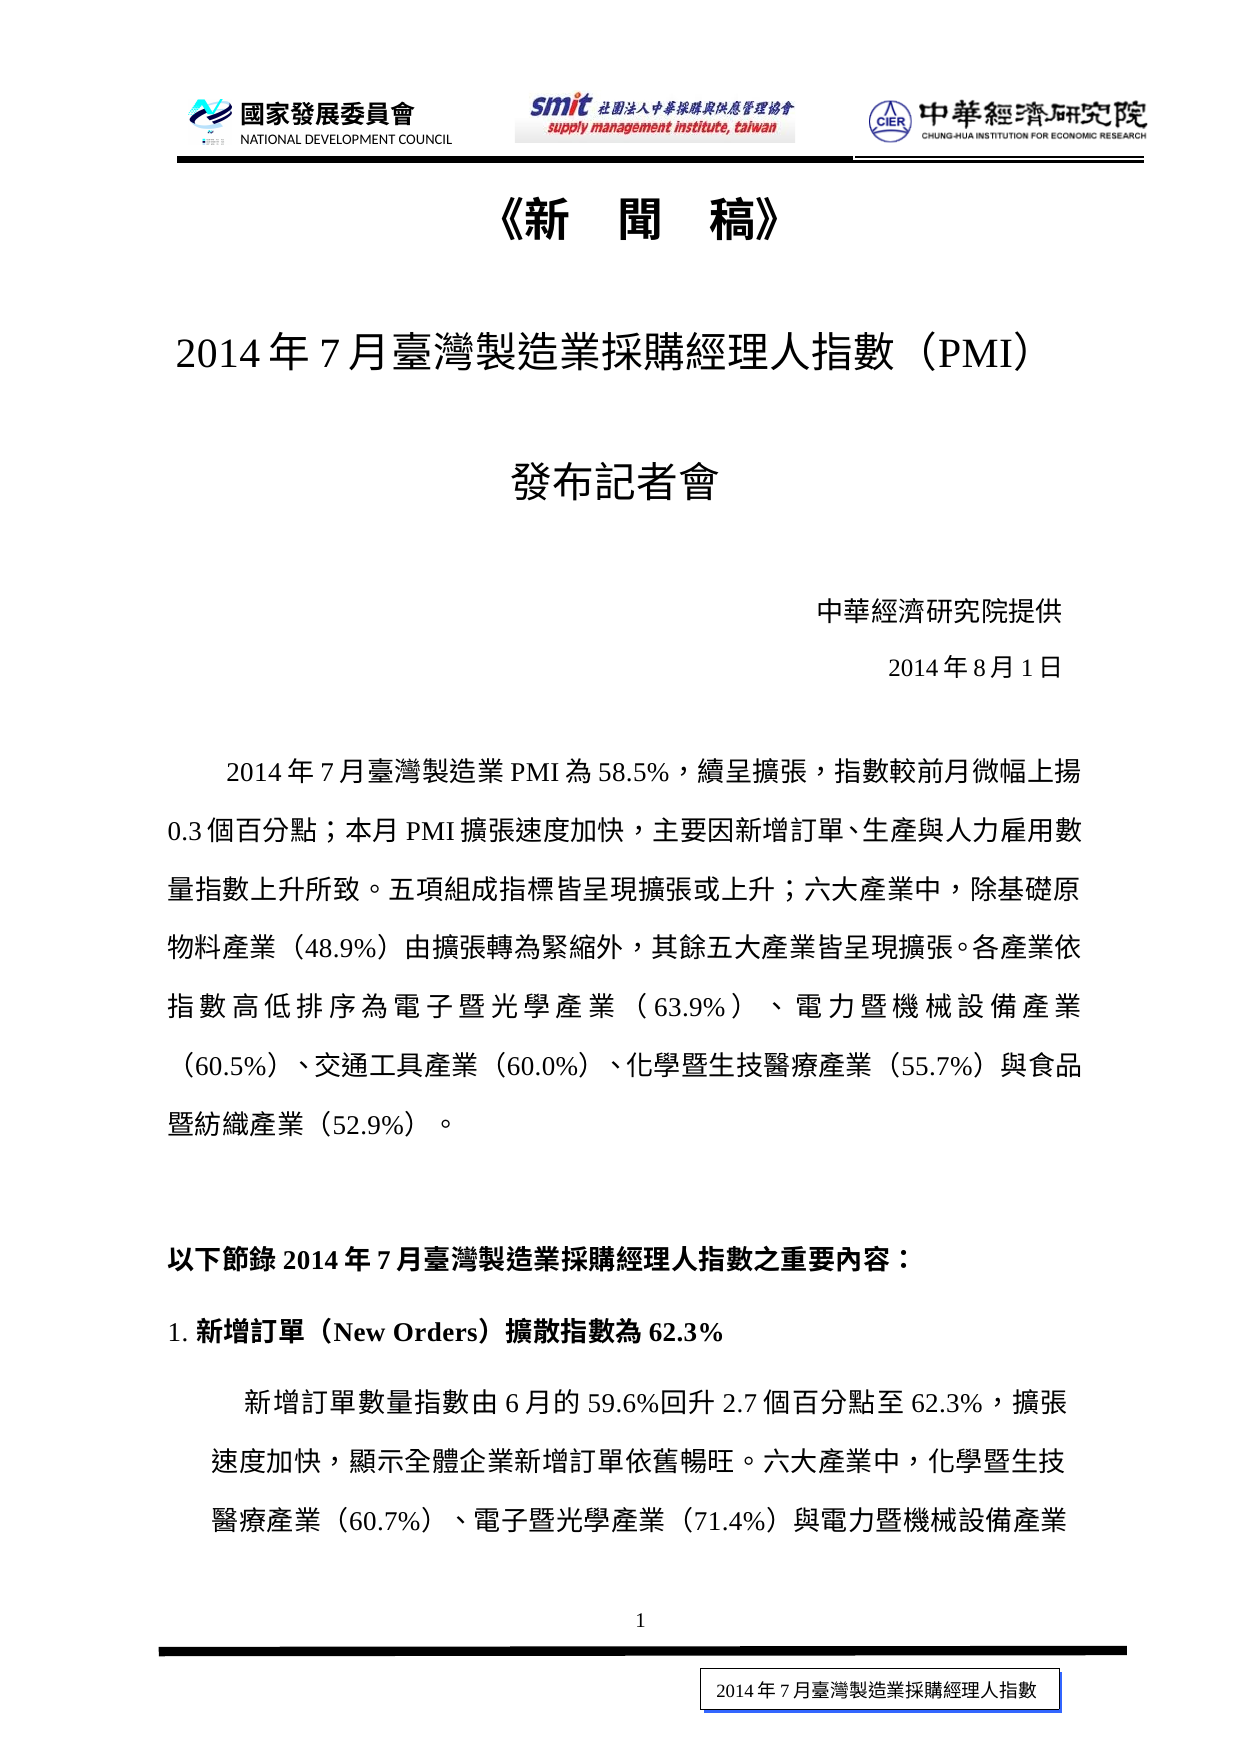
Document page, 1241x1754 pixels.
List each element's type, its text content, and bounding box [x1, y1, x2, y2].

picture [514, 90, 796, 143]
text 中華經濟研究院提供 [167, 572, 1063, 647]
picture [854, 84, 1160, 159]
picture [188, 99, 232, 145]
text 2014年7月臺灣製造業PMI為58.5%，續呈擴張，指數較前月微幅上揚0.3個百分點；本月PMI擴張速度加快，主要因新增訂單、生產與人力雇用數量指數上升所致。五項組成指標皆呈現擴張或上升；六大產業中，除基礎原物料產業（48.9%）由擴張轉為緊縮外，其餘五大產業皆呈現擴張。各產業依指數高低排序為電子暨光學產業（63.9%）、電力暨機械設備產業（60.5%）、交通工具產業（60.0%）、化學暨生技醫療產業（55.7%）與食品暨紡織產業（52.9%）。 [167, 750, 1083, 1142]
text 以下節錄2014年7月臺灣製造業採購經理人指數之重要內容： [167, 1238, 1083, 1277]
text 2014年7月臺灣製造業採購經理人指數（PMI） [167, 312, 1063, 387]
text 新增訂單數量指數由6月的59.6%回升2.7個百分點至62.3%，擴張速度加快，顯示全體企業新增訂單依舊暢旺。六大產業中，化學暨生技醫療產業（60.7%）、電子暨光學產業（71.4%）與電力暨機械設備產業 [211, 1381, 1068, 1538]
text 2014年8月1日 [167, 647, 1063, 684]
text 1. 新增訂單（New Orders）擴散指數為62.3% [167, 1309, 1083, 1349]
text 《新 聞 稿》 [167, 179, 1063, 254]
text 發布記者會 [167, 442, 1063, 517]
